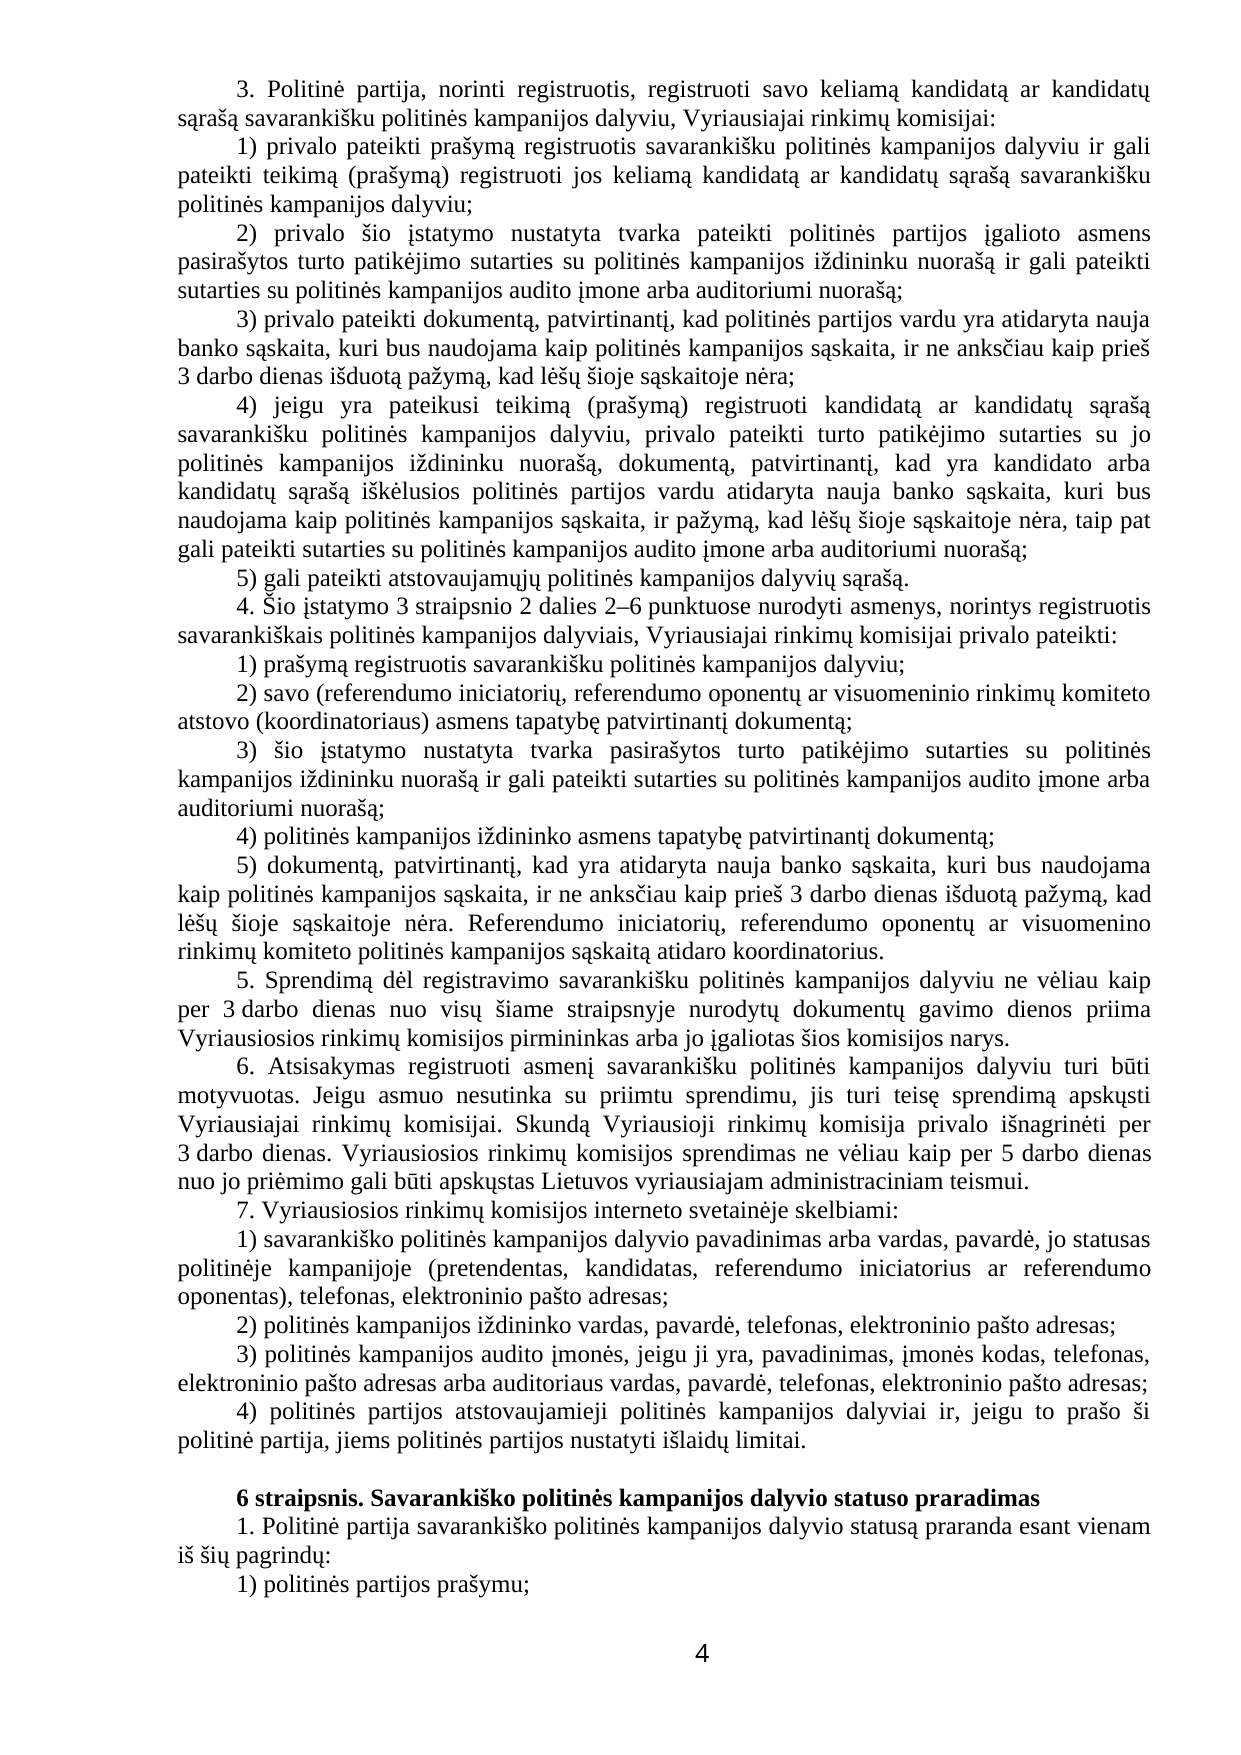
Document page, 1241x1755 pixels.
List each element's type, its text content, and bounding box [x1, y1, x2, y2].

text 3) politinės kampanijos audito įmonės, jeigu ji yra, pavadinimas, įmonės kodas, telefonas, elektroninio pašto adresas arba auditoriaus vardas, pavardė, telefonas, elektroninio pašto adresas; [177, 1339, 1152, 1396]
text 3. Politinė partija, norinti registruotis, registruoti savo keliamą kandidatą ar kandidatų sąrašą savarankišku politinės kampanijos dalyviu, Vyriausiajai rinkimų komisijai: [177, 74, 1152, 131]
text 5. Sprendimą dėl registravimo savarankišku politinės kampanijos dalyviu ne vėliau kaip per 3 darbo dienas nuo visų šiame straipsnyje nurodytų dokumentų gavimo dienos priima Vyriausiosios rinkimų komisijos pirmininkas arba jo įgaliotas šios komisijos narys. [177, 965, 1152, 1051]
text 1) privalo pateikti prašymą registruotis savarankišku politinės kampanijos dalyviu ir gali pateikti teikimą (prašymą) registruoti jos keliamą kandidatą ar kandidatų sąrašą savarankišku politinės kampanijos dalyviu; [177, 131, 1152, 218]
text 1. Politinė partija savarankiško politinės kampanijos dalyvio statusą praranda esant vienam iš šių pagrindų: [177, 1511, 1152, 1569]
text 2) politinės kampanijos iždininko vardas, pavardė, telefonas, elektroninio pašto adresas; [177, 1310, 1152, 1339]
text 4) politinės kampanijos iždininko asmens tapatybę patvirtinantį dokumentą; [177, 821, 1152, 850]
text 1) prašymą registruotis savarankišku politinės kampanijos dalyviu; [177, 649, 1152, 678]
text 2) savo (referendumo iniciatorių, referendumo oponentų ar visuomeninio rinkimų komiteto atstovo (koordinatoriaus) asmens tapatybę patvirtinantį dokumentą; [177, 678, 1152, 735]
text 4. Šio įstatymo 3 straipsnio 2 dalies 2–6 punktuose nurodyti asmenys, norintys registruotis savarankiškais politinės kampanijos dalyviais, Vyriausiajai rinkimų komisijai privalo pateikti: [177, 591, 1152, 649]
text 4) politinės partijos atstovaujamieji politinės kampanijos dalyviai ir, jeigu to prašo ši politinė partija, jiems politinės partijos nustatyti išlaidų limitai. [177, 1396, 1152, 1454]
text 5) gali pateikti atstovaujamųjų politinės kampanijos dalyvių sąrašą. [177, 563, 1152, 591]
text 1) politinės partijos prašymu; [177, 1569, 1152, 1598]
text 7. Vyriausiosios rinkimų komisijos interneto svetainėje skelbiami: [177, 1195, 1152, 1224]
text 3) privalo pateikti dokumentą, patvirtinantį, kad politinės partijos vardu yra atidaryta nauja banko sąskaita, kuri bus naudojama kaip politinės kampanijos sąskaita, ir ne anksčiau kaip prieš 3 darbo dienas išduotą pažymą, kad lėšų šioje sąskaitoje nėra; [177, 304, 1152, 390]
text 6 straipsnis. Savarankiško politinės kampanijos dalyvio statuso praradimas [177, 1483, 1152, 1511]
text 3) šio įstatymo nustatyta tvarka pasirašytos turto patikėjimo sutarties su politinės kampanijos iždininku nuorašą ir gali pateikti sutarties su politinės kampanijos audito įmone arba auditoriumi nuorašą; [177, 735, 1152, 821]
text 6. Atsisakymas registruoti asmenį savarankišku politinės kampanijos dalyviu turi būti motyvuotas. Jeigu asmuo nesutinka su priimtu sprendimu, jis turi teisę sprendimą apskųsti Vyriausiajai rinkimų komisijai. Skundą Vyriausioji rinkimų komisija privalo išnagrinėti per 3 darbo dienas. Vyriausiosios rinkimų komisijos sprendimas ne vėliau kaip per 5 darbo dienas nuo jo priėmimo gali būti apskųstas Lietuvos vyriausiajam administraciniam teismui. [177, 1051, 1152, 1195]
text 2) privalo šio įstatymo nustatyta tvarka pateikti politinės partijos įgalioto asmens pasirašytos turto patikėjimo sutarties su politinės kampanijos iždininku nuorašą ir gali pateikti sutarties su politinės kampanijos audito įmone arba auditoriumi nuorašą; [177, 218, 1152, 304]
text 5) dokumentą, patvirtinantį, kad yra atidaryta nauja banko sąskaita, kuri bus naudojama kaip politinės kampanijos sąskaita, ir ne anksčiau kaip prieš 3 darbo dienas išduotą pažymą, kad lėšų šioje sąskaitoje nėra. Referendumo iniciatorių, referendumo oponentų ar visuomenino rinkimų komiteto politinės kampanijos sąskaitą atidaro koordinatorius. [177, 850, 1152, 965]
text 4) jeigu yra pateikusi teikimą (prašymą) registruoti kandidatą ar kandidatų sąrašą savarankišku politinės kampanijos dalyviu, privalo pateikti turto patikėjimo sutarties su jo politinės kampanijos iždininku nuorašą, dokumentą, patvirtinantį, kad yra kandidato arba kandidatų sąrašą iškėlusios politinės partijos vardu atidaryta nauja banko sąskaita, kuri bus naudojama kaip politinės kampanijos sąskaita, ir pažymą, kad lėšų šioje sąskaitoje nėra, taip pat gali pateikti sutarties su politinės kampanijos audito įmone arba auditoriumi nuorašą; [177, 390, 1152, 563]
text 1) savarankiško politinės kampanijos dalyvio pavadinimas arba vardas, pavardė, jo statusas politinėje kampanijoje (pretendentas, kandidatas, referendumo iniciatorius ar referendumo oponentas), telefonas, elektroninio pašto adresas; [177, 1224, 1152, 1310]
